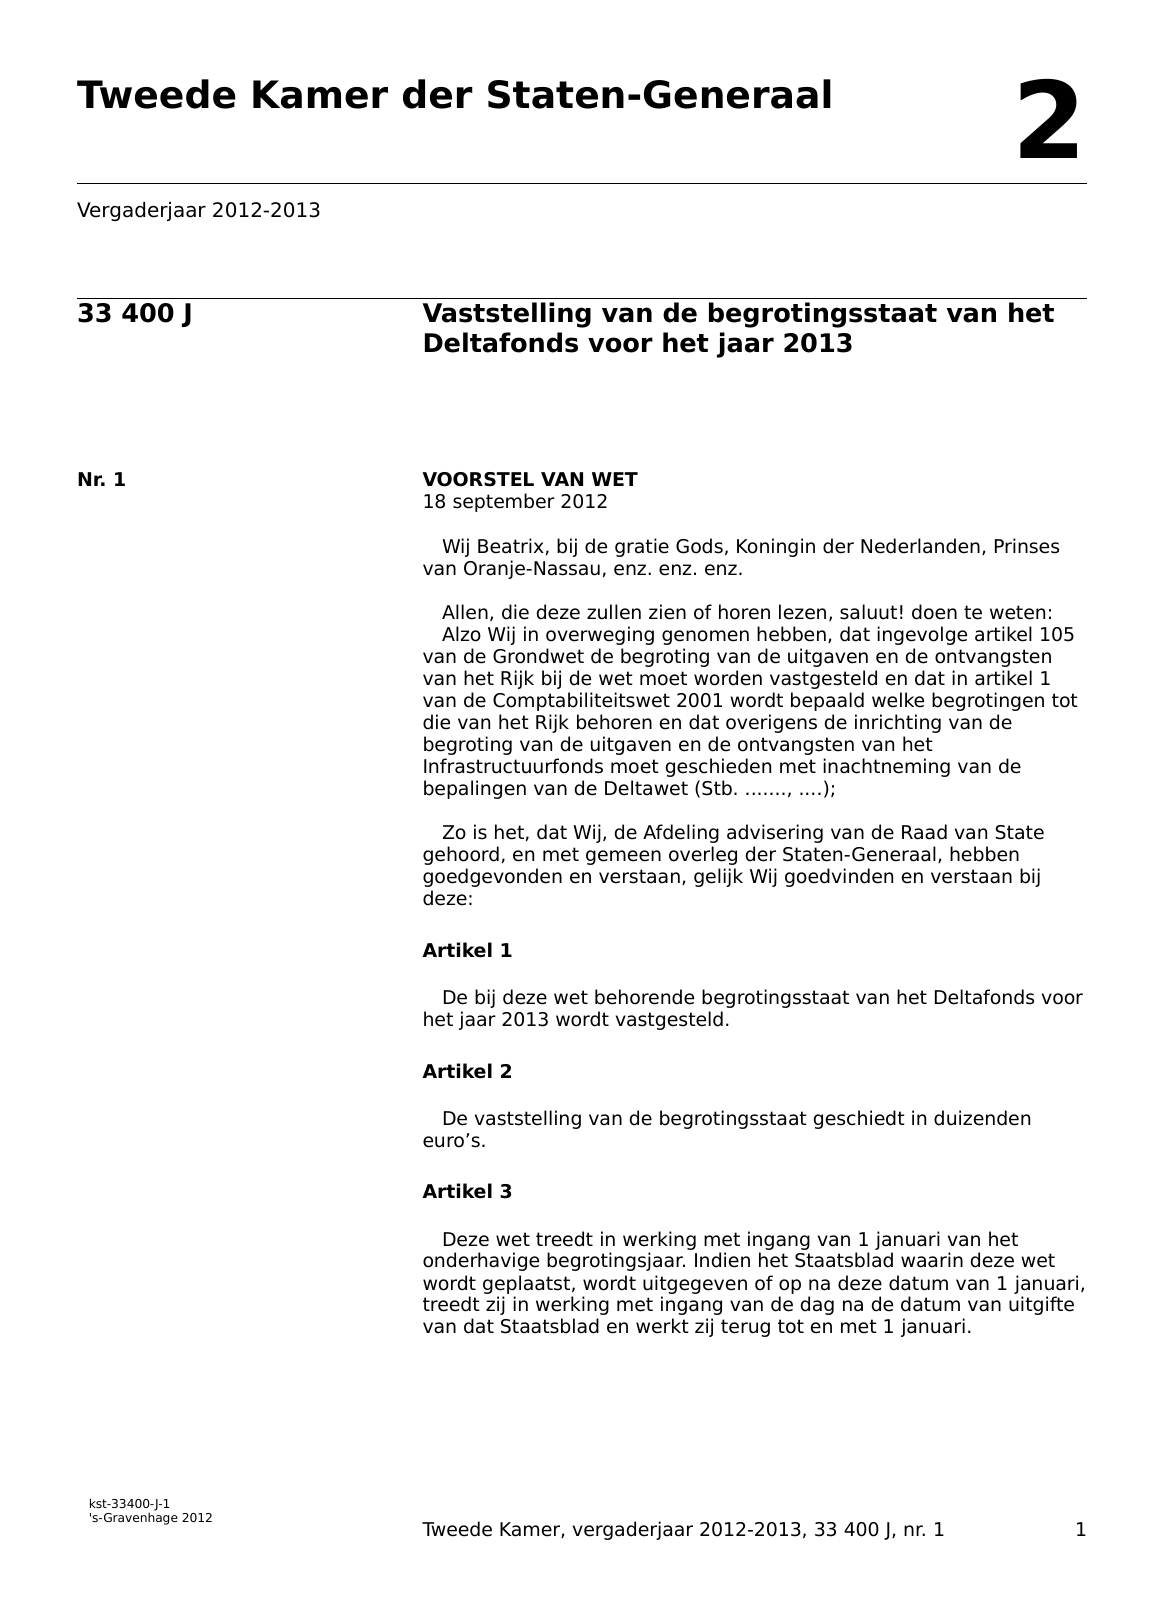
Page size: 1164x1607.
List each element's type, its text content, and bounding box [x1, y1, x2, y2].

text 18 september 2012 [422, 491, 1087, 513]
text Allen, die deze zullen zien of horen lezen, saluut! doen te weten: [422, 602, 1087, 624]
subtitle Nr. 1 VOORSTEL VAN WET [77, 469, 1087, 491]
text Zo is het, dat Wij, de Afdeling advisering van de Raad van State gehoord, en met gemeen overleg der Staten-Generaal, hebben goedgevonden en verstaan, gelijk Wij goedvinden en verstaan bij deze: [422, 822, 1087, 909]
subtitle Artikel 3 [422, 1181, 1087, 1203]
subtitle Artikel 1 [422, 939, 1087, 962]
text Deze wet treedt in werking met ingang van 1 januari van het onderhavige begrotingsjaar. Indien het Staatsblad waarin deze wet wordt geplaatst, wordt uitgegeven of op na deze datum van 1 januari, treedt zij in werking met ingang van de dag na de datum van uitgifte van dat Staatsblad en werkt zij terug tot en met 1 januari. [422, 1228, 1087, 1338]
table_header Tweede Kamer der Staten-Generaal [77, 59, 886, 183]
text 's-Gravenhage 2012 [88, 1511, 323, 1525]
text De bij deze wet behorende begrotingsstaat van het Deltafonds voor het jaar 2013 wordt vastgesteld. [422, 987, 1087, 1031]
text Alzo Wij in overweging genomen hebben, dat ingevolge artikel 105 van de Grondwet de begroting van de uitgaven en de ontvangsten van het Rijk bij de wet moet worden vastgesteld en dat in artikel 1 van de Comptabiliteitswet 2001 wordt bepaald welke begrotingen tot die van het Rijk behoren en dat overigens de inrichting van de begroting van de uitgaven en de ontvangsten van het Infrastructuurfonds moet geschieden met inachtneming van de bepalingen van de Deltawet (Stb. ......., ....); [422, 624, 1087, 799]
text De vaststelling van de begrotingsstaat geschiedt in duizenden euro’s. [422, 1107, 1087, 1151]
text Wij Beatrix, bij de gratie Gods, Koningin der Nederlanden, Prinses van Oranje-Nassau, enz. enz. enz. [422, 536, 1087, 579]
subtitle 33 400 J Vaststelling van de begrotingsstaat van het Deltafonds voor het jaar 2013 [77, 299, 1087, 358]
table_cell Vergaderjaar 2012-2013 [77, 184, 1087, 298]
text kst-33400-J-1 [88, 1497, 323, 1511]
table_header 2 [886, 59, 1087, 183]
subtitle Artikel 2 [422, 1061, 1087, 1082]
